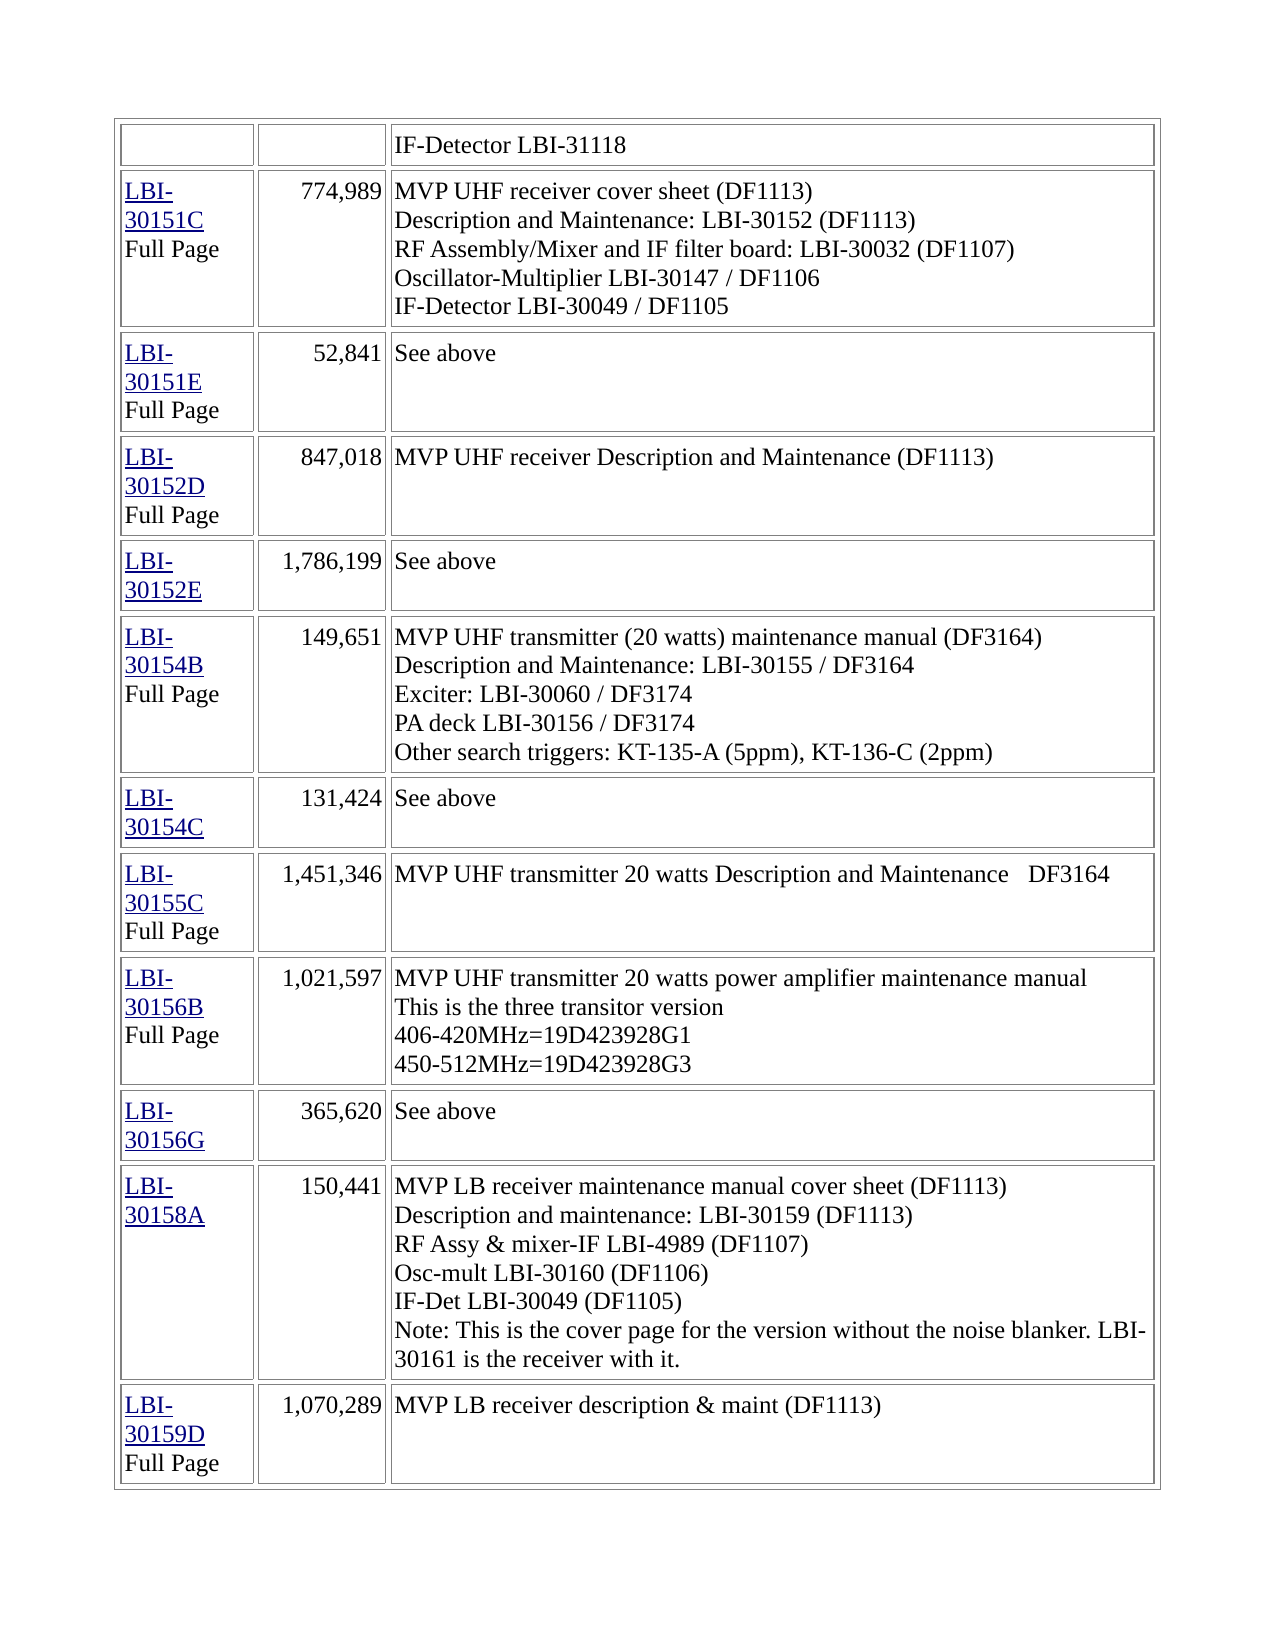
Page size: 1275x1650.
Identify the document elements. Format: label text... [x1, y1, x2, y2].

table_cell See above [388, 326, 1157, 431]
table_cell MVP LB receiver maintenance manual cover sheet (DF1113) Description and maintenance: LBI-30159 (DF1113) RF Assy & mixer-IF LBI-4989 (DF1107) Osc-mult LBI-30160 (DF1106) IF-Det LBI-30049 (DF1105) Note: This is the cover page for the version without the noise blanker. LBI-30161 is the receiver with it. [388, 1160, 1157, 1379]
table_cell MVP UHF receiver Description and Maintenance (DF1113) [388, 431, 1157, 535]
table_cell LBI-30152E [118, 535, 255, 610]
table_cell LBI-30151E Full Page [118, 326, 255, 431]
table_cell LBI-30155C Full Page [118, 847, 255, 951]
table_cell MVP UHF transmitter 20 watts Description and Maintenance DF3164 [388, 847, 1157, 951]
table_cell 847,018 [255, 431, 388, 535]
table_cell LBI-30156B Full Page [118, 951, 255, 1084]
table_cell 1,786,199 [255, 535, 388, 610]
table_cell LBI-30159D Full Page [118, 1379, 255, 1483]
table_cell [118, 119, 255, 165]
table_cell 774,989 [255, 165, 388, 326]
table_cell LBI-30154C [118, 772, 255, 847]
table_cell 1,021,597 [255, 951, 388, 1084]
table_cell MVP UHF transmitter (20 watts) maintenance manual (DF3164) Description and Maintenance: LBI-30155 / DF3164 Exciter: LBI-30060 / DF3174 PA deck LBI-30156 / DF3174 Other search triggers: KT-135-A (5ppm), KT-136-C (2ppm) [388, 610, 1157, 772]
table_cell 131,424 [255, 772, 388, 847]
table_cell MVP UHF receiver cover sheet (DF1113) Description and Maintenance: LBI-30152 (DF1113) RF Assembly/Mixer and IF filter board: LBI-30032 (DF1107) Oscillator-Multiplier LBI-30147 / DF1106 IF-Detector LBI-30049 / DF1105 [388, 165, 1157, 326]
table_cell 1,070,289 [255, 1379, 388, 1483]
table_cell 150,441 [255, 1160, 388, 1379]
table_cell LBI-30158A [118, 1160, 255, 1379]
table_cell LBI-30156G [118, 1084, 255, 1160]
table_cell 52,841 [255, 326, 388, 431]
table_cell See above [388, 535, 1157, 610]
table_cell LBI-30152D Full Page [118, 431, 255, 535]
table_cell LBI-30151C Full Page [118, 165, 255, 326]
table_cell IF-Detector LBI-31118 [388, 119, 1157, 165]
table_cell See above [388, 772, 1157, 847]
table_cell MVP LB receiver description & maint (DF1113) [388, 1379, 1157, 1483]
table_cell 365,620 [255, 1084, 388, 1160]
table_cell [255, 119, 388, 165]
table_cell LBI-30154B Full Page [118, 610, 255, 772]
table_cell 1,451,346 [255, 847, 388, 951]
table_cell 149,651 [255, 610, 388, 772]
table_cell See above [388, 1084, 1157, 1160]
table_cell MVP UHF transmitter 20 watts power amplifier maintenance manual This is the three transitor version 406-420MHz=19D423928G1 450-512MHz=19D423928G3 [388, 951, 1157, 1084]
